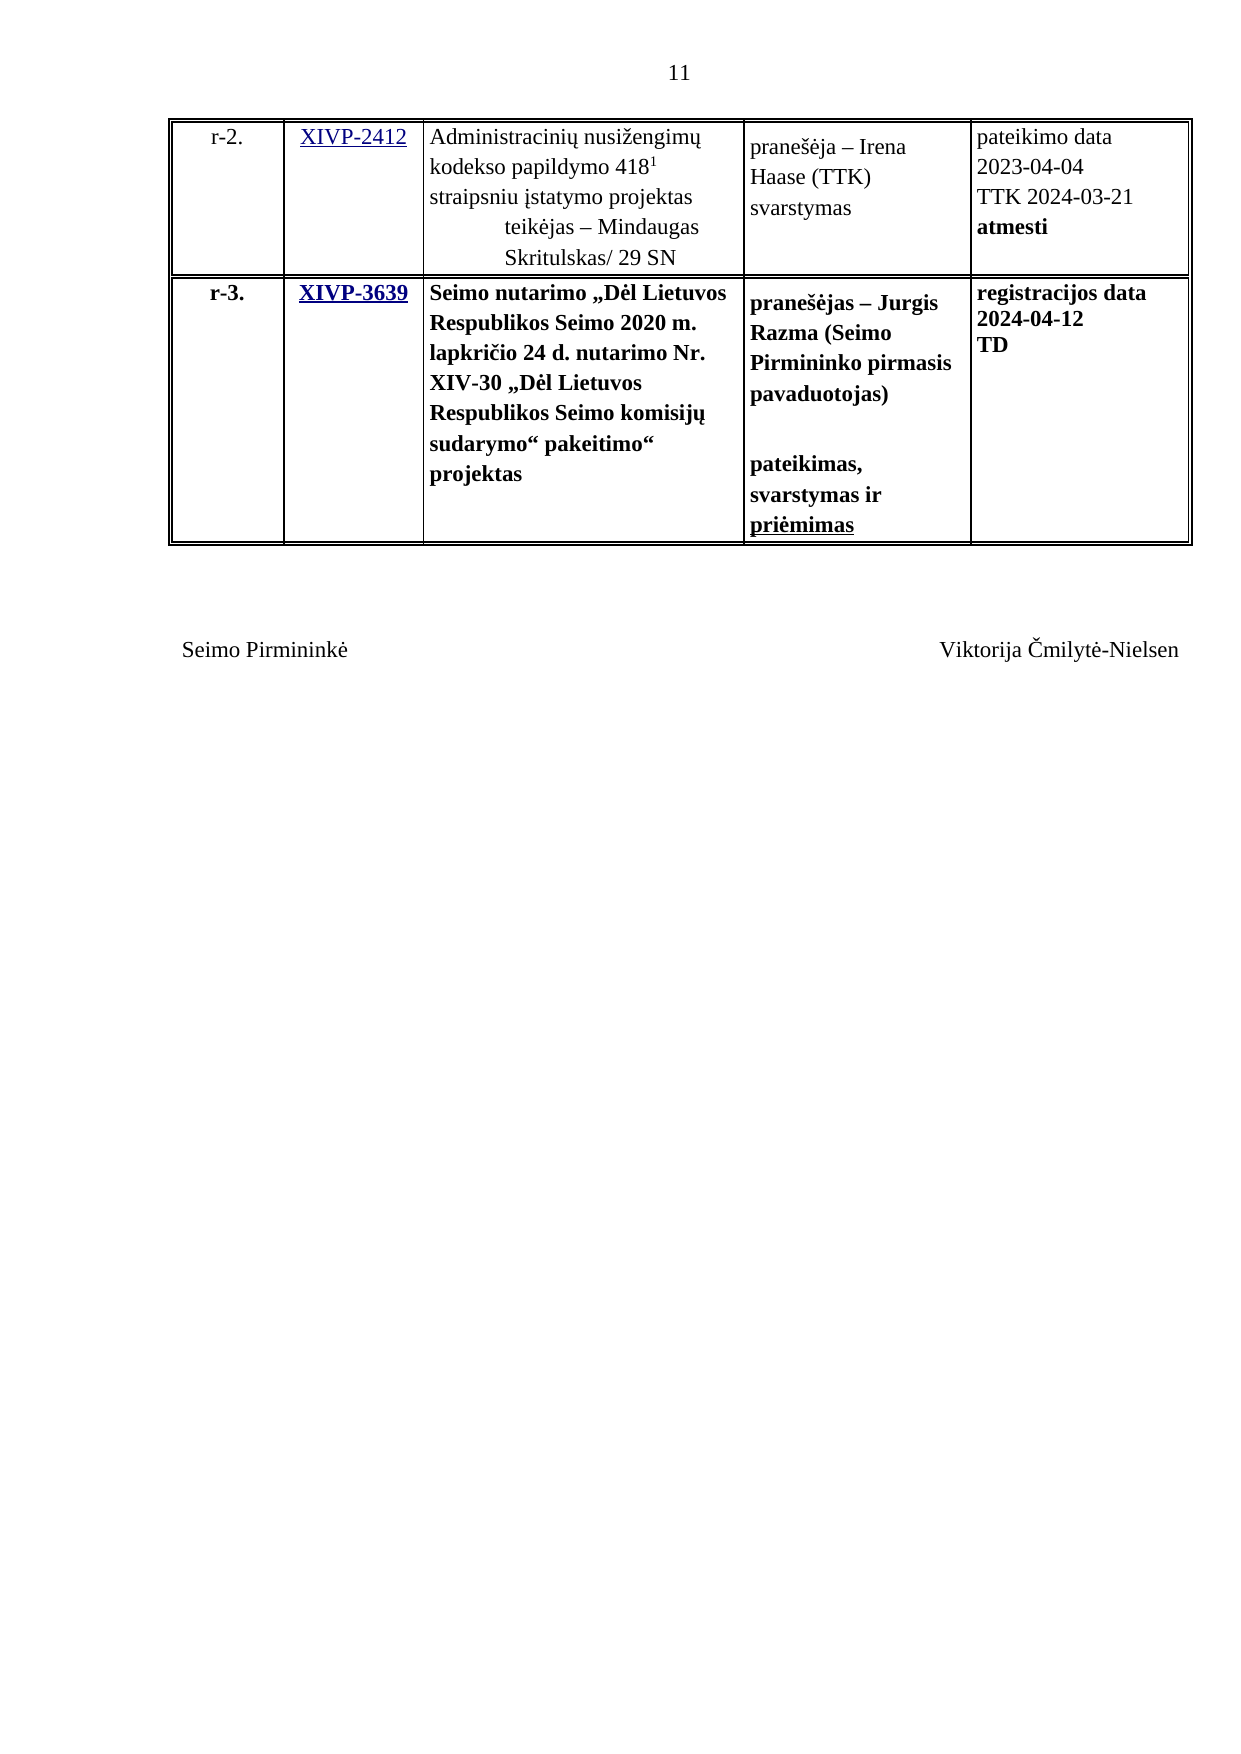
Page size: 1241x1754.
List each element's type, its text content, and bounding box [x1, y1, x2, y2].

table_cell pranešėjas – Jurgis Razma (Seimo Pirmininko pirmasis pavaduotojas) pateikimas, svarstymas ir priėmimas [745, 279, 970, 541]
table_cell Administracinių nusižengimų kodekso papildymo 4181 straipsniu įstatymo projektas teikėjas – Mindaugas Skritulskas/ 29 SN [424, 123, 743, 274]
table_cell Viktorija Čmilytė-Nielsen [887, 541, 1240, 668]
table_cell XIVP-3639 [285, 279, 423, 541]
table_cell pateikimo data 2023-04-04 TTK 2024-03-21 atmesti [972, 123, 1188, 274]
table_cell Seimo nutarimo „Dėl Lietuvos Respublikos Seimo 2020 m. lapkričio 24 d. nutarimo Nr. XIV-30 „Dėl Lietuvos Respublikos Seimo komisijų sudarymo“ pakeitimo“ projektas [424, 279, 743, 541]
table_cell r-3. [173, 279, 283, 541]
table_cell XIVP-2412 [285, 123, 423, 274]
table_cell [514, 546, 887, 668]
table_cell [1193, 274, 1240, 541]
table_cell [1193, 118, 1240, 274]
table_cell pranešėja – Irena Haase (TTK) svarstymas [745, 123, 970, 274]
table_cell registracijos data 2024-04-12 TD [972, 279, 1188, 541]
table_cell r-2. [173, 123, 283, 274]
table_cell Seimo Pirmininkė [170, 546, 514, 668]
